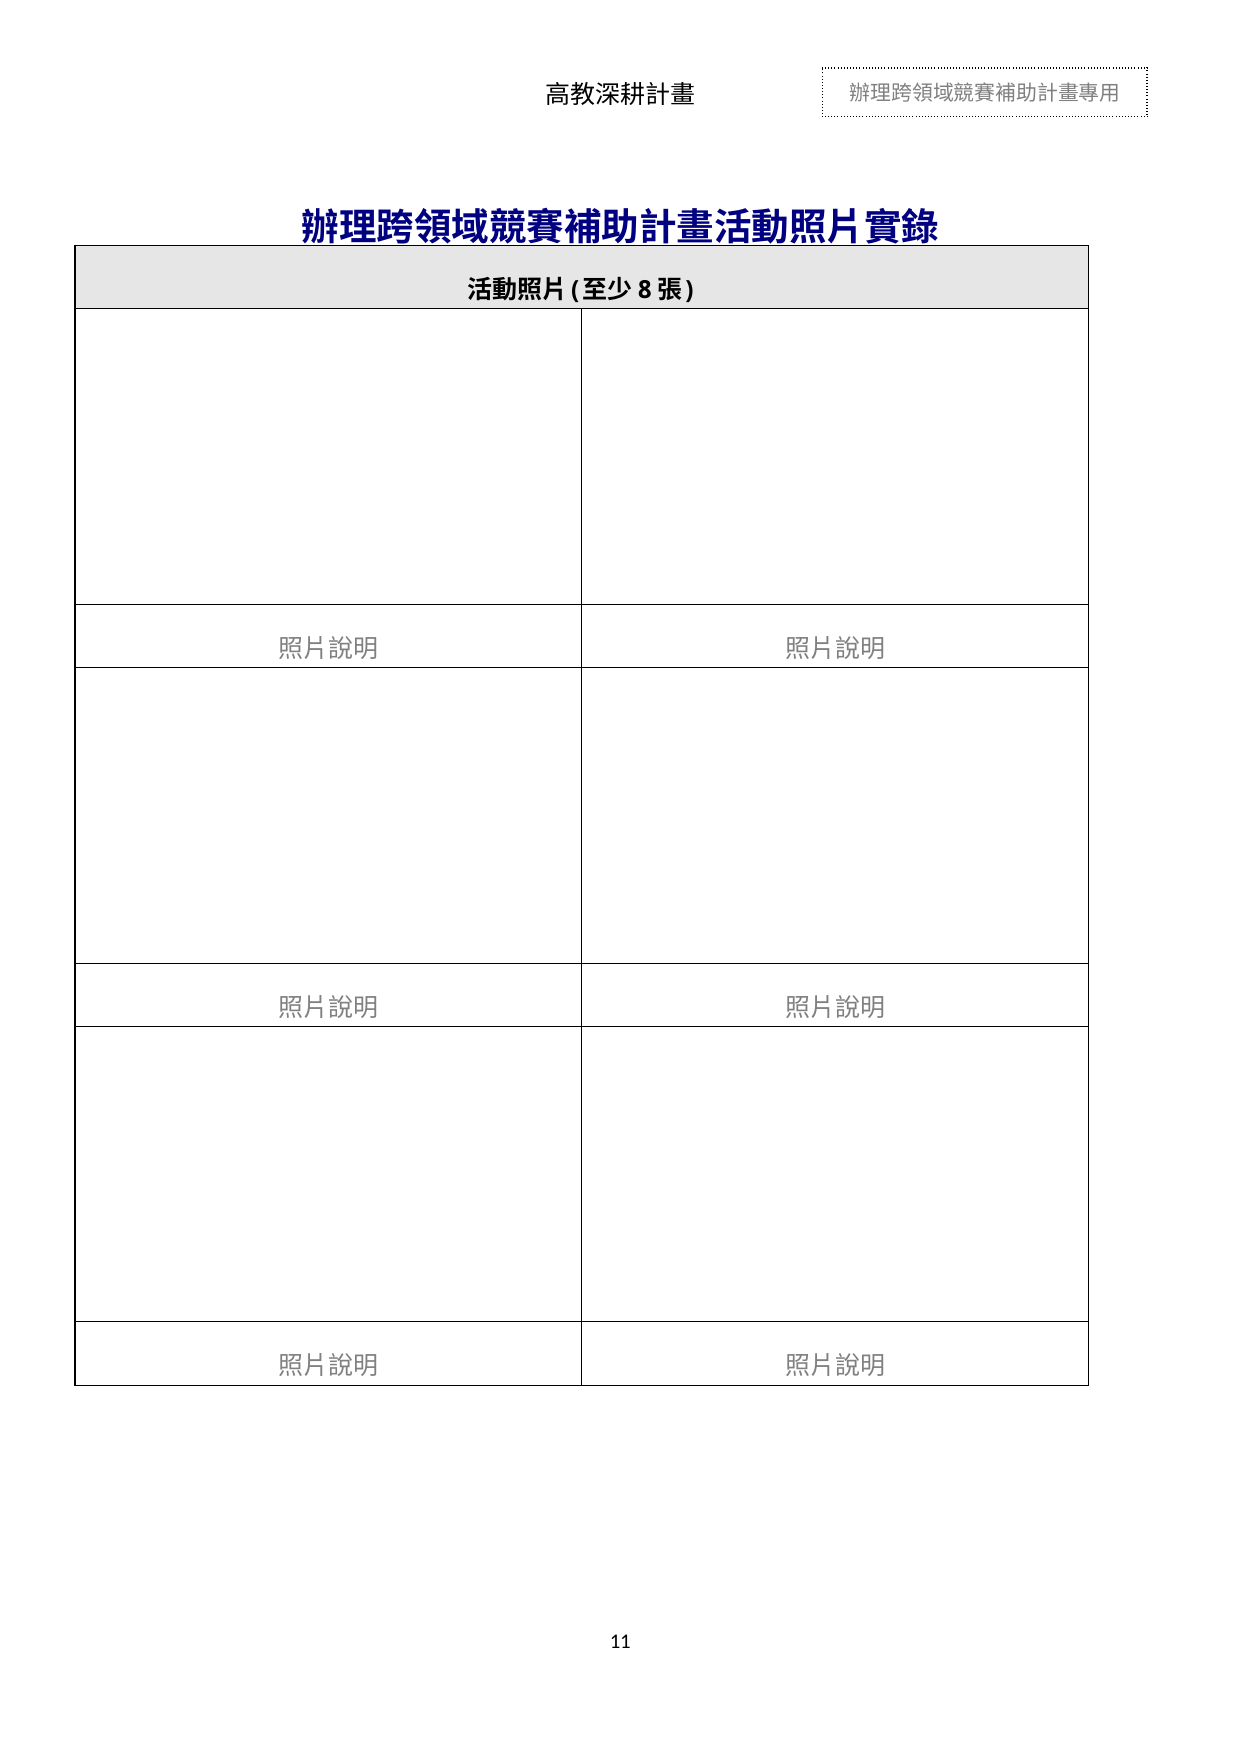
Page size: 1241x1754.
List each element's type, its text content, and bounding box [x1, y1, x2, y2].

table_cell [76, 309, 581, 603]
table_cell 照片說明 [76, 1322, 581, 1385]
table_cell 照片說明 [582, 605, 1088, 667]
table_cell 照片說明 [76, 605, 581, 667]
table_cell 照片說明 [76, 964, 581, 1026]
table_cell [76, 668, 581, 962]
table_cell 照片說明 [582, 964, 1088, 1026]
table_cell [76, 1027, 581, 1321]
text 辦理跨領域競賽補助計畫活動照片實錄 [75, 182, 1165, 245]
table_cell [582, 668, 1088, 962]
table_cell [582, 309, 1088, 603]
table_header 活動照片(至少8張) [76, 246, 1088, 308]
table_cell [582, 1027, 1088, 1321]
table_cell 照片說明 [582, 1322, 1088, 1385]
